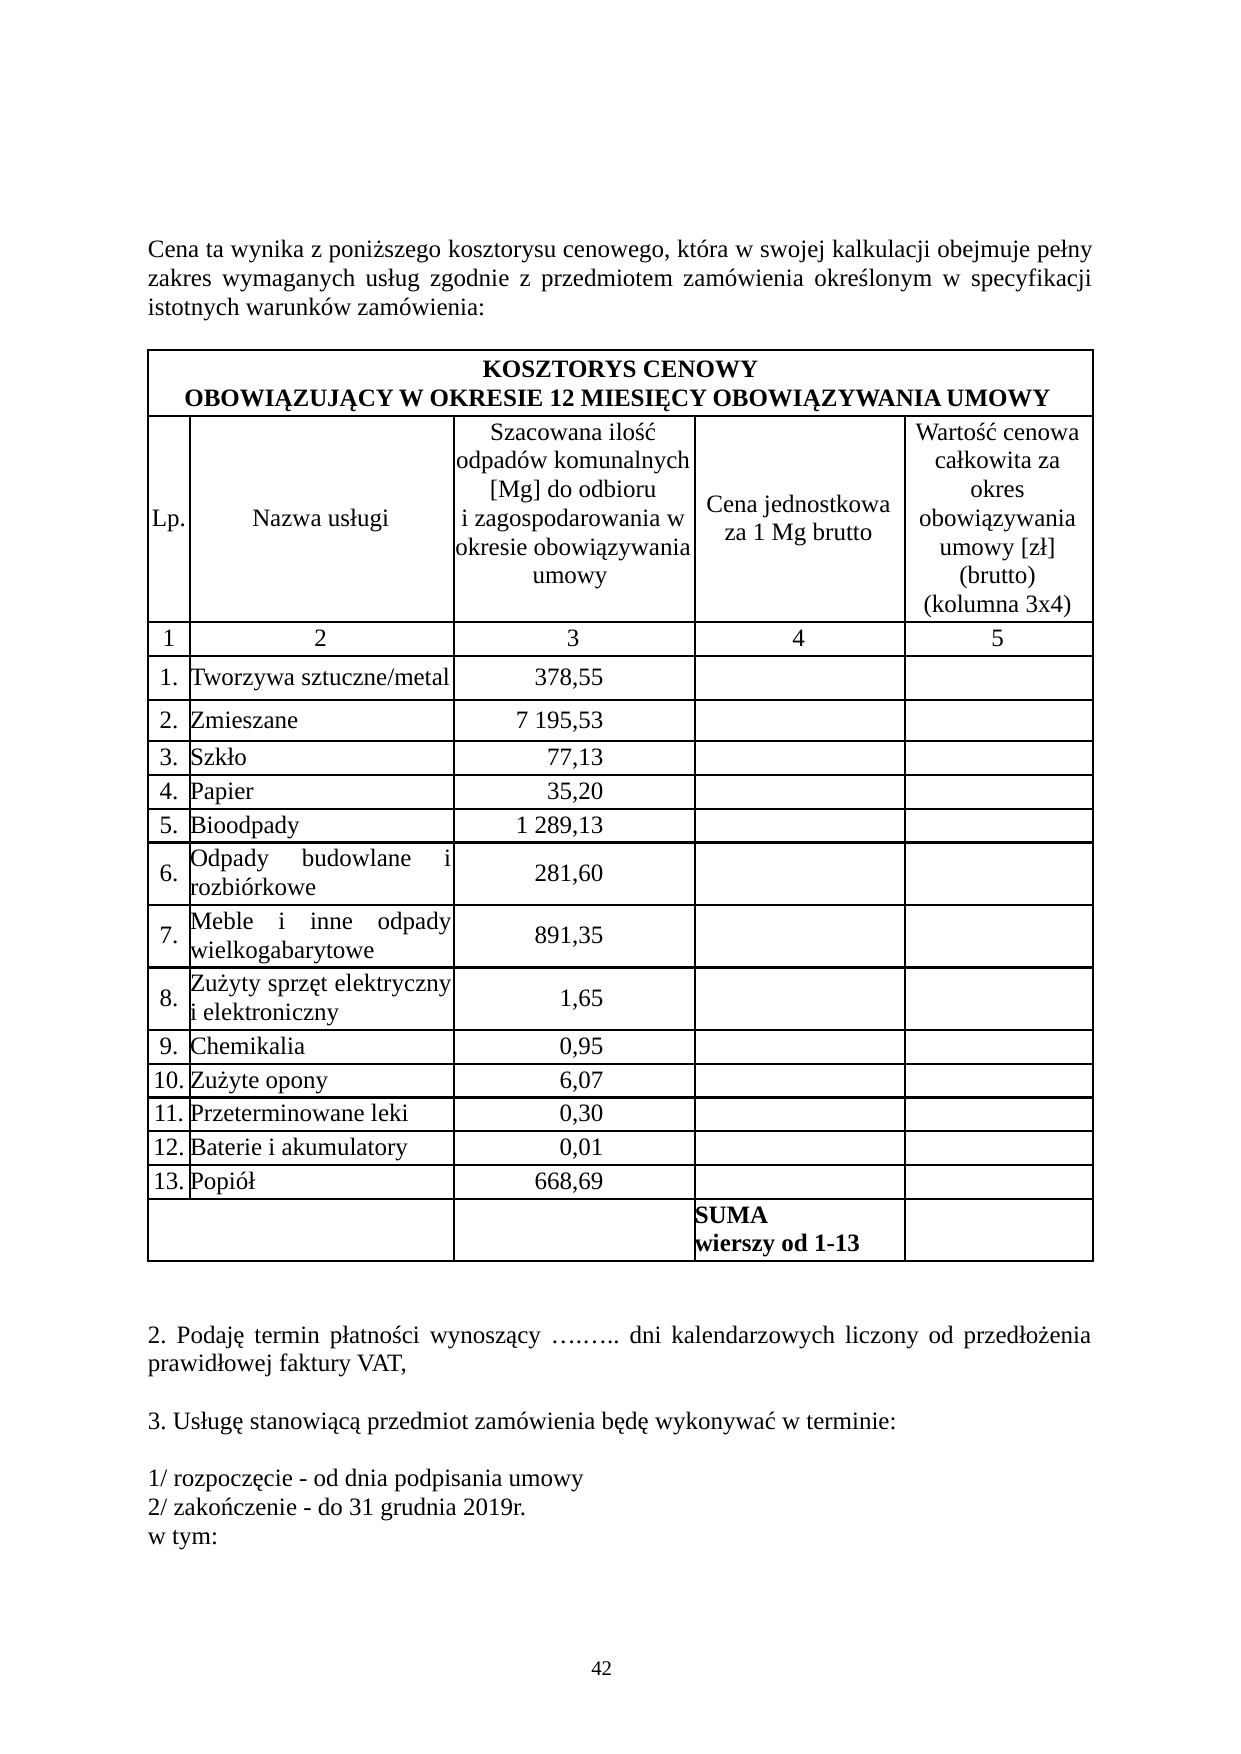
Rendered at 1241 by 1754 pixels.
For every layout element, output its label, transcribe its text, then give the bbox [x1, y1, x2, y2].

table_cell 13. [149, 1166, 189, 1198]
table_cell [906, 810, 1092, 841]
table_cell 12. [149, 1132, 189, 1164]
table_cell 4 [696, 623, 904, 655]
table_cell 77,13 [455, 742, 694, 774]
table_cell Przeterminowane leki [191, 1099, 453, 1130]
text w tym: [148, 1521, 1093, 1550]
table_cell [696, 969, 904, 1029]
table_header KOSZTORYS CENOWY OBOWIĄZUJĄCY W OKRESIE 12 MIESIĘCY OBOWIĄZYWANIA UMOWY [149, 351, 1092, 415]
table_cell 7. [149, 906, 189, 966]
table_cell [696, 657, 904, 699]
text 2. Podaję termin płatności wynoszący ….….. dni kalendarzowych liczony od przedłożenia prawidłowej faktury VAT, [148, 1320, 1093, 1377]
table_cell Meble i inne odpady wielkogabarytowe [191, 906, 453, 966]
table_cell [149, 1200, 453, 1260]
table_cell 3 [455, 623, 694, 655]
table_cell 9. [149, 1031, 189, 1063]
table_cell Cena jednostkowa za 1 Mg brutto [696, 417, 904, 621]
table_cell [906, 657, 1092, 699]
table_cell 3. [149, 742, 189, 774]
table_cell Lp. [149, 417, 189, 621]
text 1/ rozpoczęcie - od dnia podpisania umowy [148, 1463, 1093, 1492]
table_cell [906, 776, 1092, 808]
table_cell 668,69 [455, 1166, 694, 1198]
table_cell 35,20 [455, 776, 694, 808]
table_cell [696, 742, 904, 774]
table_cell Wartość cenowa całkowita za okres obowiązywania umowy [zł] (brutto) (kolumna 3x4) [906, 417, 1092, 621]
table_cell 0,95 [455, 1031, 694, 1063]
table_cell Nazwa usługi [191, 417, 453, 621]
table_cell Zużyte opony [191, 1065, 453, 1096]
table_cell SUMA wierszy od 1-13 [696, 1200, 904, 1260]
table_cell [906, 1099, 1092, 1130]
table_cell [906, 742, 1092, 774]
table_cell 1. [149, 657, 189, 699]
table_cell [696, 1065, 904, 1096]
table_cell 5. [149, 810, 189, 841]
table_cell [696, 1031, 904, 1063]
table_cell 11. [149, 1099, 189, 1130]
text Cena ta wynika z poniższego kosztorysu cenowego, która w swojej kalkulacji obejmuje pełny zakres wymaganych usług zgodnie z przedmiotem zamówienia określonym w specyfikacji istotnych warunków zamówienia: [148, 234, 1093, 321]
text 3. Usługę stanowiącą przedmiot zamówienia będę wykonywać w terminie: [148, 1406, 1093, 1435]
table_cell [906, 1166, 1092, 1198]
table_cell Bioodpady [191, 810, 453, 841]
table_cell Zmieszane [191, 701, 453, 740]
table_cell Zużyty sprzęt elektryczny i elektroniczny [191, 969, 453, 1029]
table_cell Papier [191, 776, 453, 808]
table_cell [906, 1200, 1092, 1260]
table_cell [906, 1132, 1092, 1164]
text 2/ zakończenie - do 31 grudnia 2019r. [148, 1492, 1093, 1521]
table_cell 891,35 [455, 906, 694, 966]
table_cell [906, 1031, 1092, 1063]
table_cell Szacowana ilość odpadów komunalnych [Mg] do odbioru i zagospodarowania w okresie obowiązywania umowy [455, 417, 694, 621]
table_cell [906, 906, 1092, 966]
table_cell [906, 844, 1092, 904]
table_cell 7 195,53 [455, 701, 694, 740]
table_cell [696, 810, 904, 841]
table_cell 378,55 [455, 657, 694, 699]
table_cell [696, 1099, 904, 1130]
table_cell [906, 969, 1092, 1029]
table_cell 281,60 [455, 844, 694, 904]
table_cell 6. [149, 844, 189, 904]
table_cell [696, 776, 904, 808]
table_cell [906, 1065, 1092, 1096]
table_cell Szkło [191, 742, 453, 774]
table_cell 0,01 [455, 1132, 694, 1164]
table_cell Popiół [191, 1166, 453, 1198]
table_cell [696, 1166, 904, 1198]
table_cell 5 [906, 623, 1092, 655]
table_cell 1 [149, 623, 189, 655]
table_cell Tworzywa sztuczne/metal [191, 657, 453, 699]
table_cell 10. [149, 1065, 189, 1096]
table_cell [455, 1200, 694, 1260]
table_cell 4. [149, 776, 189, 808]
table_cell 1 289,13 [455, 810, 694, 841]
table_cell 8. [149, 969, 189, 1029]
table_cell Odpady budowlane i rozbiórkowe [191, 844, 453, 904]
table_cell [696, 906, 904, 966]
table_cell 2 [191, 623, 453, 655]
table_cell Chemikalia [191, 1031, 453, 1063]
table_cell 1,65 [455, 969, 694, 1029]
table_cell [696, 701, 904, 740]
table_cell 2. [149, 701, 189, 740]
table_cell 6,07 [455, 1065, 694, 1096]
table_cell 0,30 [455, 1099, 694, 1130]
table_cell [696, 1132, 904, 1164]
table_cell [696, 844, 904, 904]
table_cell [906, 701, 1092, 740]
table_cell Baterie i akumulatory [191, 1132, 453, 1164]
